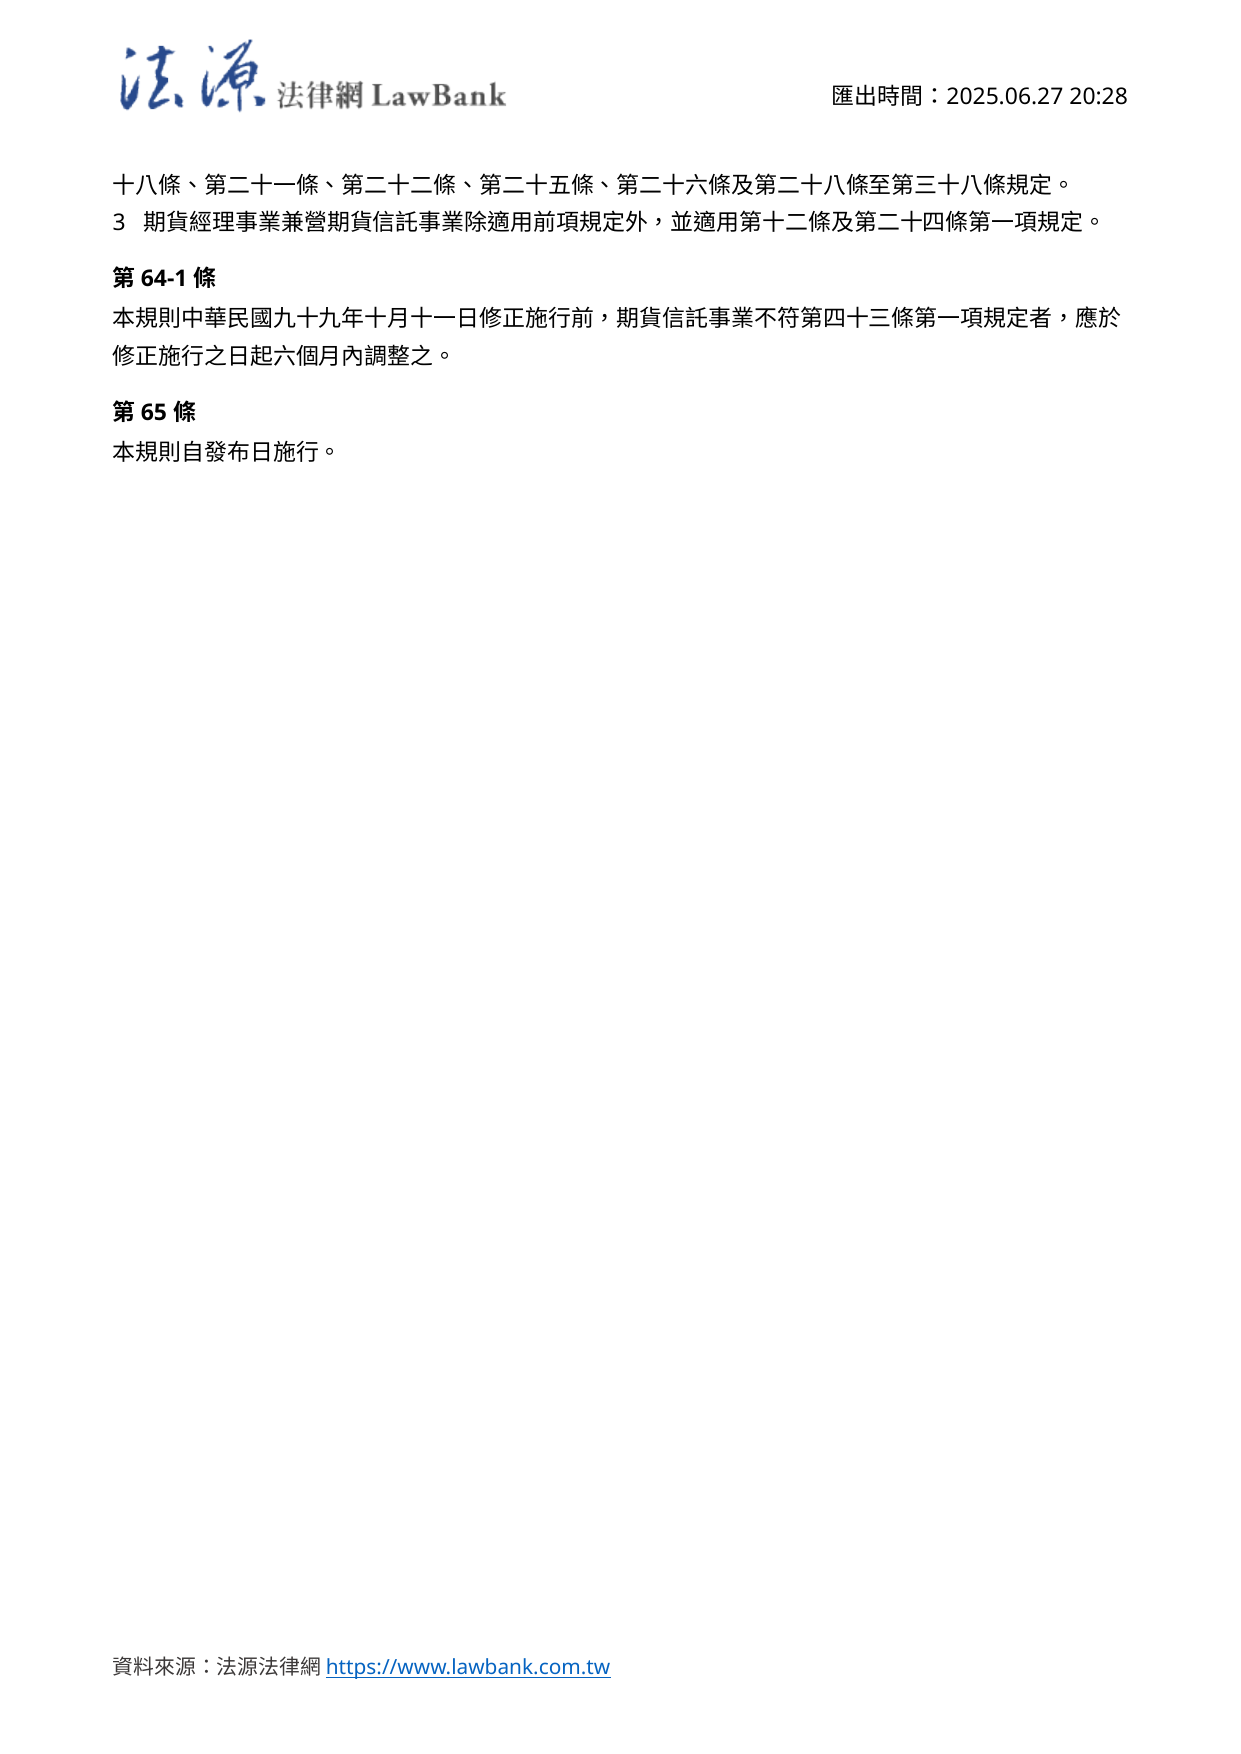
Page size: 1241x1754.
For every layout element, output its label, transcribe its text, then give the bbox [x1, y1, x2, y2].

text 本規則自發布日施行。 [112, 432, 1128, 469]
text 十八條、第二十一條、第二十二條、第二十五條、第二十六條及第二十八條至第三十八條規定。 [112, 164, 1128, 202]
text 本規則中華民國九十九年十月十一日修正施行前，期貨信託事業不符第四十三條第一項規定者，應於修正施行之日起六個月內調整之。 [112, 298, 1128, 373]
text 第 65 條 [112, 392, 1128, 429]
text 第 64-1 條 [112, 258, 1128, 296]
picture [120, 39, 507, 116]
text 3 期貨經理事業兼營期貨信託事業除適用前項規定外，並適用第十二條及第二十四條第一項規定。 [112, 202, 1128, 239]
